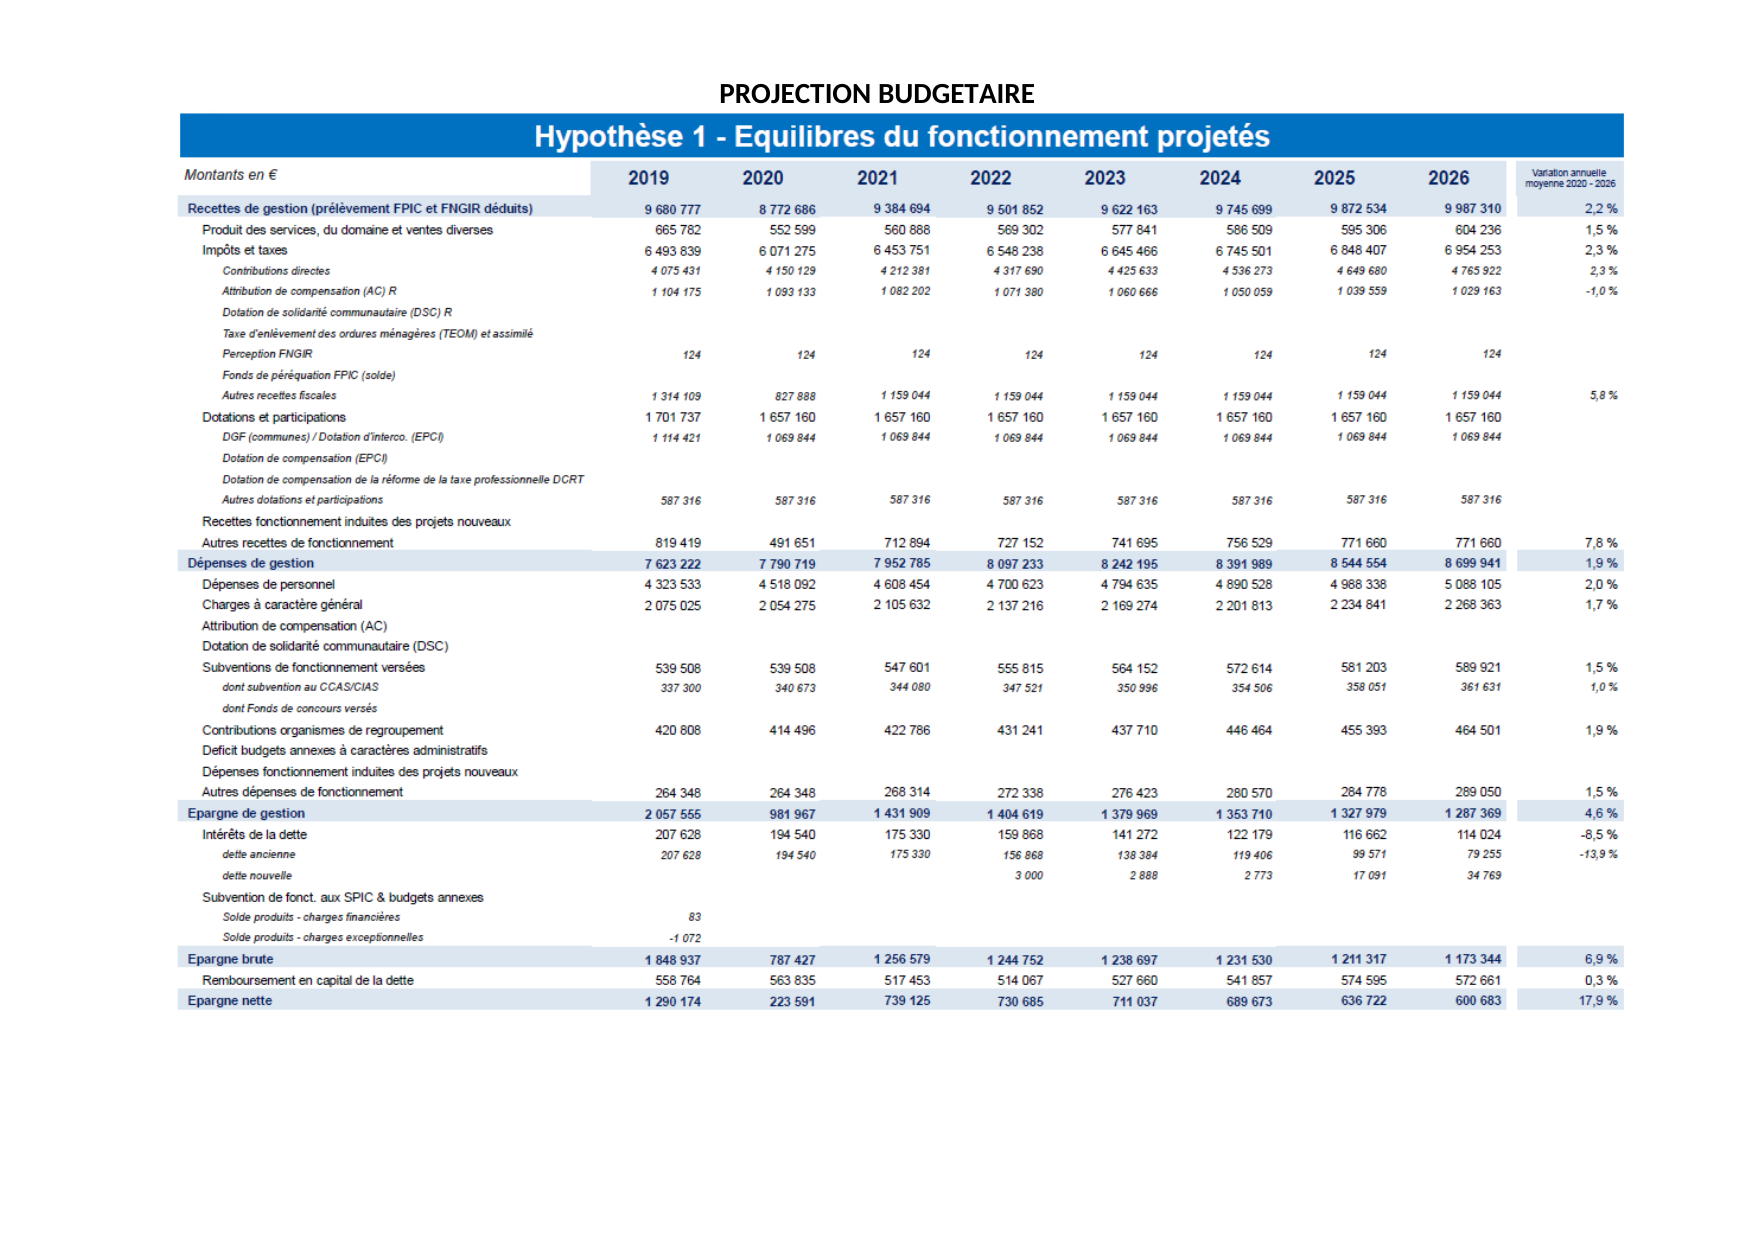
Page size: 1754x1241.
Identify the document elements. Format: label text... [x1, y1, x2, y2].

text PROJECTION BUDGETAIRE [148, 75, 1606, 110]
